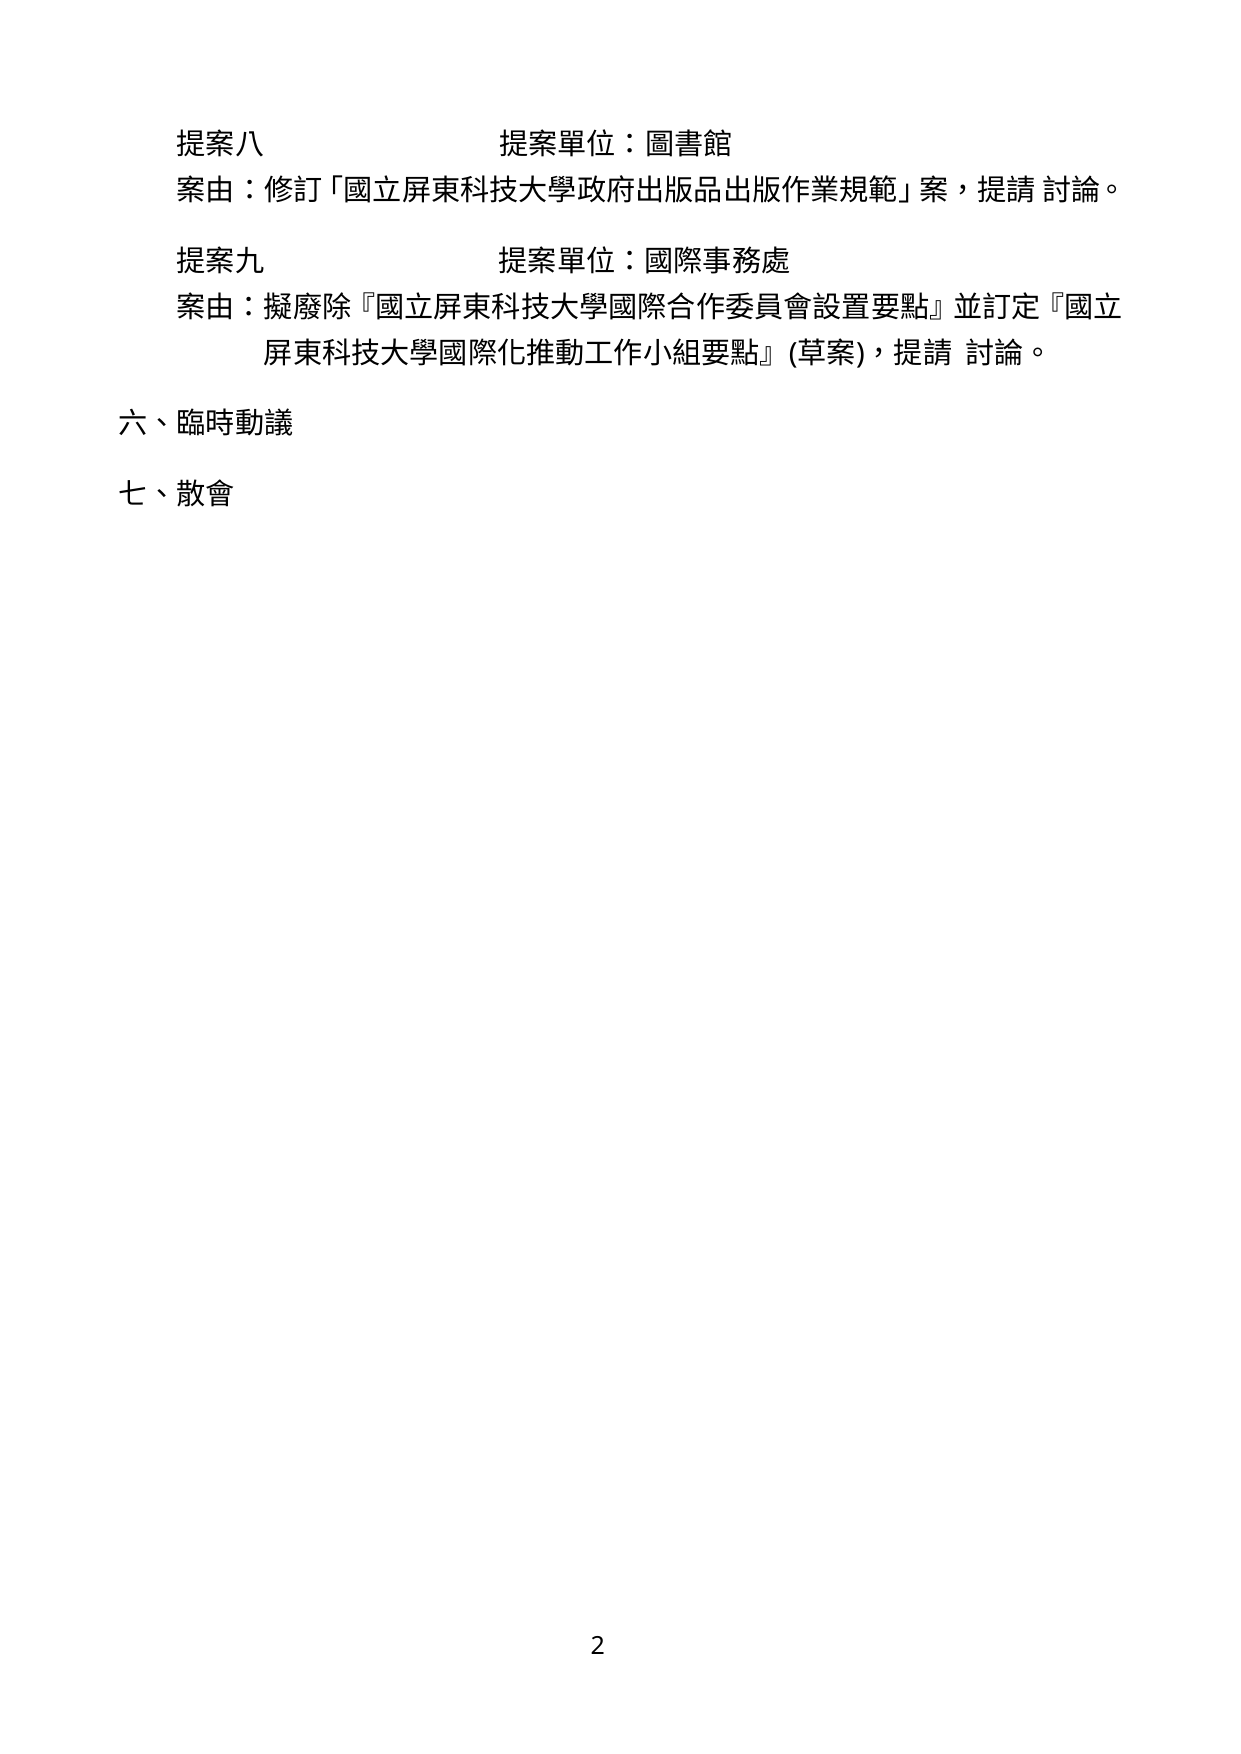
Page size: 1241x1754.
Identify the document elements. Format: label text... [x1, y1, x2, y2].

text 六、臨時動議 [118, 397, 1122, 443]
text 提案九 提案單位：國際事務處 [118, 235, 1122, 281]
text 案由：擬廢除『國立屏東科技大學國際合作委員會設置要點』並訂定『國立屏東科技大學國際化推動工作小組要點』(草案)，提請 討論。 [176, 281, 1122, 372]
text 提案八 提案單位：圖書館 [118, 118, 1122, 164]
text 案由：修訂「國立屏東科技大學政府出版品出版作業規範」案，提請 討論。 [118, 164, 1122, 210]
text 七、散會 [118, 468, 1122, 514]
